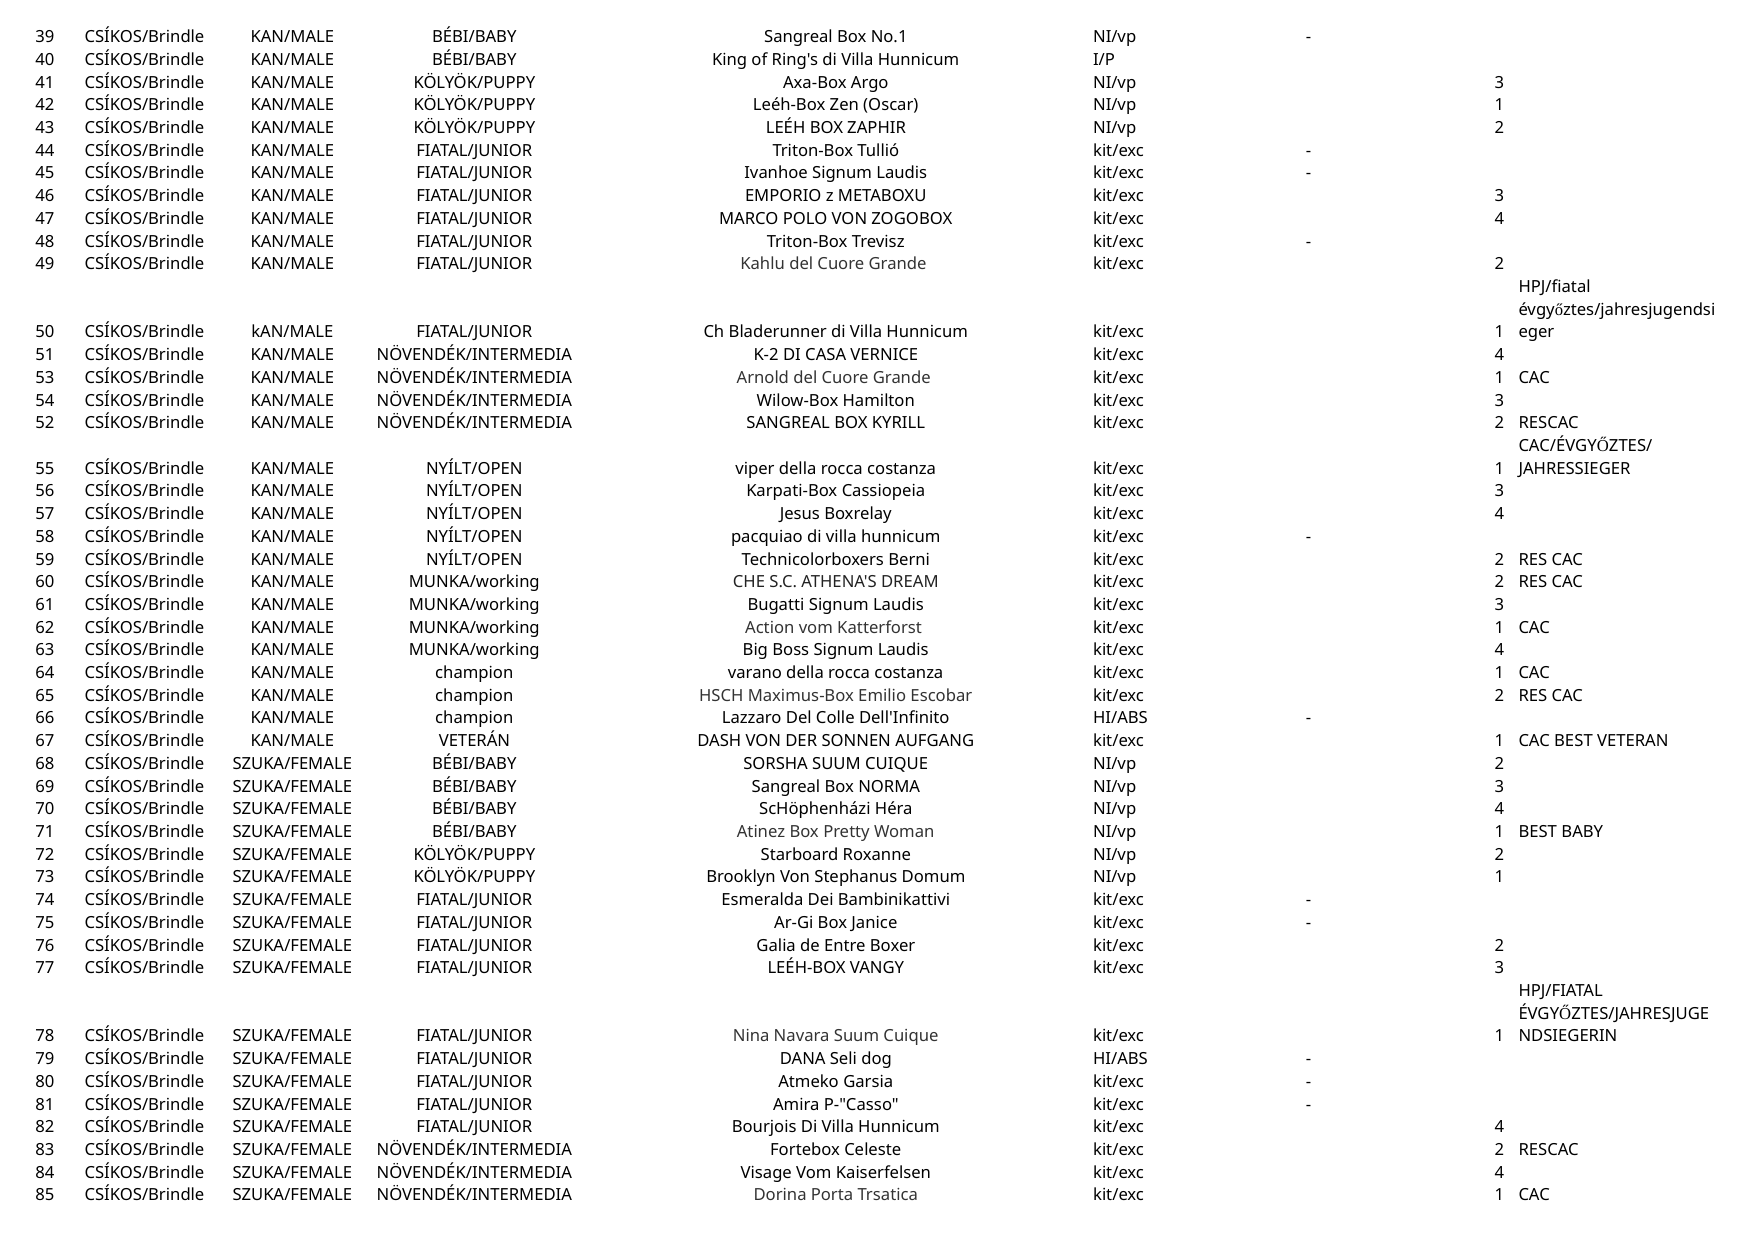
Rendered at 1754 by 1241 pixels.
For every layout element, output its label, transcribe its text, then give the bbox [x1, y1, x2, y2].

table_cell CSÍKOS/Brindle [67, 865, 221, 888]
table_cell Action vom Katterforst [586, 615, 1086, 638]
table_cell kit/exc [1086, 956, 1298, 978]
table_cell kit/exc [1086, 161, 1298, 184]
table_cell kit/exc [1086, 1138, 1298, 1160]
table_cell NI/vp [1086, 797, 1298, 819]
table_cell CSÍKOS/Brindle [67, 661, 221, 683]
table_cell FIATAL/JUNIOR [363, 933, 586, 956]
table_cell [1511, 638, 1724, 661]
table_cell CSÍKOS/Brindle [67, 161, 221, 184]
table_cell NI/vp [1086, 93, 1298, 116]
table_cell RESCAC [1511, 1138, 1724, 1160]
table_cell 58 [22, 524, 67, 547]
table_cell CSÍKOS/Brindle [67, 1092, 221, 1115]
table_cell 1 [1298, 93, 1511, 116]
table_cell SZUKA/FEMALE [221, 1069, 363, 1092]
table_cell 3 [1298, 184, 1511, 206]
table_cell 4 [1298, 343, 1511, 365]
table_cell 4 [1298, 1115, 1511, 1137]
table_cell 81 [22, 1092, 67, 1115]
table_cell BÉBI/BABY [363, 25, 586, 47]
table_cell 53 [22, 365, 67, 388]
table_cell KAN/MALE [221, 411, 363, 433]
table_cell [1511, 1160, 1724, 1183]
table_cell 45 [22, 161, 67, 184]
table_cell FIATAL/JUNIOR [363, 1047, 586, 1069]
table_cell KAN/MALE [221, 388, 363, 411]
table_cell CSÍKOS/Brindle [67, 638, 221, 661]
table_cell 49 [22, 252, 67, 274]
table_cell NÖVENDÉK/INTERMEDIA [363, 388, 586, 411]
table_cell 80 [22, 1069, 67, 1092]
table_cell kit/exc [1086, 184, 1298, 206]
table_cell Brooklyn Von Stephanus Domum [586, 865, 1086, 888]
table_cell CSÍKOS/Brindle [67, 1160, 221, 1183]
table_cell CAC [1511, 365, 1724, 388]
table_cell kit/exc [1086, 570, 1298, 592]
table_cell 41 [22, 70, 67, 93]
table_cell kit/exc [1086, 229, 1298, 252]
table_cell Triton-Box Trevisz [586, 229, 1086, 252]
table_cell CSÍKOS/Brindle [67, 434, 221, 479]
table_cell CSÍKOS/Brindle [67, 343, 221, 365]
table_cell CSÍKOS/Brindle [67, 184, 221, 206]
table_cell SZUKA/FEMALE [221, 751, 363, 774]
table_cell 1 [1298, 661, 1511, 683]
table_cell KAN/MALE [221, 161, 363, 184]
table_cell Atinez Box Pretty Woman [586, 820, 1086, 842]
table_cell kit/exc [1086, 1183, 1298, 1206]
table_cell NI/vp [1086, 25, 1298, 47]
table_cell CSÍKOS/Brindle [67, 275, 221, 343]
table_cell FIATAL/JUNIOR [363, 184, 586, 206]
table_cell 3 [1298, 593, 1511, 615]
table_cell NI/vp [1086, 751, 1298, 774]
table_cell Ivanhoe Signum Laudis [586, 161, 1086, 184]
table_cell SZUKA/FEMALE [221, 1115, 363, 1137]
table_cell - [1298, 25, 1511, 47]
table_cell CSÍKOS/Brindle [67, 252, 221, 274]
table_cell NÖVENDÉK/INTERMEDIA [363, 1138, 586, 1160]
table_cell FIATAL/JUNIOR [363, 1069, 586, 1092]
table_cell CSÍKOS/Brindle [67, 365, 221, 388]
table_cell kit/exc [1086, 933, 1298, 956]
table_cell 56 [22, 479, 67, 502]
table_cell KAN/MALE [221, 638, 363, 661]
table_cell Karpati-Box Cassiopeia [586, 479, 1086, 502]
table_cell KAN/MALE [221, 70, 363, 93]
table_cell [1511, 343, 1724, 365]
table_cell 3 [1298, 70, 1511, 93]
table_cell NÖVENDÉK/INTERMEDIA [363, 411, 586, 433]
table_cell NI/vp [1086, 774, 1298, 797]
table_cell [1511, 524, 1724, 547]
table_cell 2 [1298, 547, 1511, 570]
table_cell [1511, 774, 1724, 797]
table_cell 1 [1298, 979, 1511, 1047]
table_cell 61 [22, 593, 67, 615]
table_cell 2 [1298, 842, 1511, 865]
table_cell [1511, 479, 1724, 502]
table_cell kit/exc [1086, 275, 1298, 343]
table_cell kit/exc [1086, 388, 1298, 411]
table_cell kit/exc [1086, 434, 1298, 479]
table_cell CSÍKOS/Brindle [67, 547, 221, 570]
table_cell [1511, 842, 1724, 865]
table_cell 77 [22, 956, 67, 978]
table_cell CSÍKOS/Brindle [67, 706, 221, 729]
table_cell BÉBI/BABY [363, 797, 586, 819]
table_cell CSÍKOS/Brindle [67, 524, 221, 547]
table_cell FIATAL/JUNIOR [363, 956, 586, 978]
table_cell SZUKA/FEMALE [221, 933, 363, 956]
table_cell KAN/MALE [221, 184, 363, 206]
table_cell 82 [22, 1115, 67, 1137]
table_cell Leéh-Box Zen (Oscar) [586, 93, 1086, 116]
table_cell HPJ/FIATAL ÉVGYŐZTES/JAHRESJUGENDSIEGERIN [1511, 979, 1724, 1047]
table_cell 3 [1298, 956, 1511, 978]
table_cell SZUKA/FEMALE [221, 1092, 363, 1115]
table_cell CSÍKOS/Brindle [67, 138, 221, 161]
table_cell VETERÁN [363, 729, 586, 751]
table_cell CSÍKOS/Brindle [67, 388, 221, 411]
table_cell - [1298, 1092, 1511, 1115]
table_cell NI/vp [1086, 865, 1298, 888]
table_cell KAN/MALE [221, 570, 363, 592]
table_cell [1511, 229, 1724, 252]
table_cell Starboard Roxanne [586, 842, 1086, 865]
table_cell kit/exc [1086, 365, 1298, 388]
table_cell kit/exc [1086, 729, 1298, 751]
table_cell Technicolorboxers Berni [586, 547, 1086, 570]
table_cell NYÍLT/OPEN [363, 524, 586, 547]
table_cell LEÉH-BOX VANGY [586, 956, 1086, 978]
table_cell 69 [22, 774, 67, 797]
table_cell FIATAL/JUNIOR [363, 275, 586, 343]
table_cell NÖVENDÉK/INTERMEDIA [363, 1160, 586, 1183]
table_cell 1 [1298, 365, 1511, 388]
table_cell SZUKA/FEMALE [221, 910, 363, 933]
table_cell 76 [22, 933, 67, 956]
table_cell - [1298, 888, 1511, 910]
table_cell kAN/MALE [221, 275, 363, 343]
table_cell - [1298, 138, 1511, 161]
table_cell MUNKA/working [363, 570, 586, 592]
table_cell [1511, 161, 1724, 184]
table_cell 2 [1298, 683, 1511, 706]
table_cell CSÍKOS/Brindle [67, 25, 221, 47]
table_cell SZUKA/FEMALE [221, 774, 363, 797]
table_cell kit/exc [1086, 138, 1298, 161]
table_cell KAN/MALE [221, 547, 363, 570]
table_cell BÉBI/BABY [363, 751, 586, 774]
table_cell CSÍKOS/Brindle [67, 888, 221, 910]
table_cell 3 [1298, 479, 1511, 502]
table_cell Jesus Boxrelay [586, 502, 1086, 524]
table_cell CSÍKOS/Brindle [67, 206, 221, 229]
table_cell 63 [22, 638, 67, 661]
table_cell Bourjois Di Villa Hunnicum [586, 1115, 1086, 1137]
table_cell [1511, 502, 1724, 524]
table_cell KAN/MALE [221, 593, 363, 615]
table_cell 64 [22, 661, 67, 683]
table_cell kit/exc [1086, 910, 1298, 933]
table_cell SZUKA/FEMALE [221, 1047, 363, 1069]
table_cell [1511, 1069, 1724, 1092]
table_cell 42 [22, 93, 67, 116]
table_cell champion [363, 706, 586, 729]
table_cell KAN/MALE [221, 116, 363, 138]
table_cell CSÍKOS/Brindle [67, 910, 221, 933]
table_cell 1 [1298, 1183, 1511, 1206]
table_cell [1511, 797, 1724, 819]
table_cell kit/exc [1086, 661, 1298, 683]
table_cell 48 [22, 229, 67, 252]
table_cell [1511, 70, 1724, 93]
table_cell 70 [22, 797, 67, 819]
table_cell 75 [22, 910, 67, 933]
table_cell 39 [22, 25, 67, 47]
table_cell [1511, 1047, 1724, 1069]
table_cell KÖLYÖK/PUPPY [363, 93, 586, 116]
table_cell 47 [22, 206, 67, 229]
table_cell NYÍLT/OPEN [363, 502, 586, 524]
table_cell CSÍKOS/Brindle [67, 842, 221, 865]
table_cell CSÍKOS/Brindle [67, 683, 221, 706]
table_cell 52 [22, 411, 67, 433]
table_cell Galia de Entre Boxer [586, 933, 1086, 956]
table_cell 68 [22, 751, 67, 774]
table_cell FIATAL/JUNIOR [363, 161, 586, 184]
table_cell 67 [22, 729, 67, 751]
table_cell FIATAL/JUNIOR [363, 138, 586, 161]
table_cell CSÍKOS/Brindle [67, 797, 221, 819]
table_cell 4 [1298, 502, 1511, 524]
table_cell 1 [1298, 820, 1511, 842]
table_cell 4 [1298, 206, 1511, 229]
table_cell 74 [22, 888, 67, 910]
table_cell 2 [1298, 933, 1511, 956]
table_cell [1511, 865, 1724, 888]
table_cell CSÍKOS/Brindle [67, 502, 221, 524]
table_cell pacquiao di villa hunnicum [586, 524, 1086, 547]
table_cell CAC BEST VETERAN [1511, 729, 1724, 751]
table_cell kit/exc [1086, 979, 1298, 1047]
table_cell - [1298, 161, 1511, 184]
table_cell Axa-Box Argo [586, 70, 1086, 93]
table_cell KÖLYÖK/PUPPY [363, 842, 586, 865]
table_cell BÉBI/BABY [363, 48, 586, 70]
table_cell CSÍKOS/Brindle [67, 1047, 221, 1069]
table_cell CSÍKOS/Brindle [67, 1138, 221, 1160]
table_cell 78 [22, 979, 67, 1047]
table_cell [1511, 138, 1724, 161]
table_cell NI/vp [1086, 820, 1298, 842]
table_cell 50 [22, 275, 67, 343]
table_cell 44 [22, 138, 67, 161]
table_cell NI/vp [1086, 116, 1298, 138]
table_cell - [1298, 229, 1511, 252]
table_cell - [1298, 524, 1511, 547]
table_cell kit/exc [1086, 638, 1298, 661]
table_cell HSCH Maximus-Box Emilio Escobar [586, 683, 1086, 706]
table_cell 46 [22, 184, 67, 206]
table_cell kit/exc [1086, 1115, 1298, 1137]
table_cell Triton-Box Tullió [586, 138, 1086, 161]
table_cell CSÍKOS/Brindle [67, 48, 221, 70]
table_cell KAN/MALE [221, 615, 363, 638]
table_cell I/P [1086, 48, 1298, 70]
table_cell [1511, 93, 1724, 116]
table_cell 1 [1298, 275, 1511, 343]
table_cell [1511, 910, 1724, 933]
table_cell ScHöphenházi Héra [586, 797, 1086, 819]
table_cell CSÍKOS/Brindle [67, 774, 221, 797]
table_cell Atmeko Garsia [586, 1069, 1086, 1092]
table_cell CSÍKOS/Brindle [67, 1183, 221, 1206]
table_cell KAN/MALE [221, 93, 363, 116]
table_cell CAC [1511, 615, 1724, 638]
table_cell CSÍKOS/Brindle [67, 979, 221, 1047]
table_cell Bugatti Signum Laudis [586, 593, 1086, 615]
table_cell CSÍKOS/Brindle [67, 956, 221, 978]
table_cell KAN/MALE [221, 343, 363, 365]
table_cell KÖLYÖK/PUPPY [363, 70, 586, 93]
table_cell BÉBI/BABY [363, 820, 586, 842]
table_cell CSÍKOS/Brindle [67, 70, 221, 93]
table_cell kit/exc [1086, 411, 1298, 433]
table_cell FIATAL/JUNIOR [363, 910, 586, 933]
table_cell 51 [22, 343, 67, 365]
table_cell 2 [1298, 116, 1511, 138]
table_cell CSÍKOS/Brindle [67, 1115, 221, 1137]
table_cell 79 [22, 1047, 67, 1069]
table_cell 3 [1298, 774, 1511, 797]
table_cell kit/exc [1086, 615, 1298, 638]
table_cell KAN/MALE [221, 229, 363, 252]
table_cell 59 [22, 547, 67, 570]
table_cell CAC/ÉVGYŐZTES/JAHRESSIEGER [1511, 434, 1724, 479]
table_cell champion [363, 661, 586, 683]
table_cell KAN/MALE [221, 434, 363, 479]
table_cell CAC [1511, 661, 1724, 683]
table_cell CSÍKOS/Brindle [67, 411, 221, 433]
table_cell [1511, 252, 1724, 274]
table_cell kit/exc [1086, 547, 1298, 570]
table_cell Nina Navara Suum Cuique [586, 979, 1086, 1047]
table_cell CSÍKOS/Brindle [67, 729, 221, 751]
table_cell [1511, 956, 1724, 978]
table_cell RES CAC [1511, 570, 1724, 592]
table_cell FIATAL/JUNIOR [363, 979, 586, 1047]
table_cell NÖVENDÉK/INTERMEDIA [363, 343, 586, 365]
table_cell [1511, 25, 1724, 47]
table_cell Ar-Gi Box Janice [586, 910, 1086, 933]
table_cell CSÍKOS/Brindle [67, 615, 221, 638]
table_cell [1511, 751, 1724, 774]
table_cell 62 [22, 615, 67, 638]
table_cell kit/exc [1086, 524, 1298, 547]
table_cell CSÍKOS/Brindle [67, 229, 221, 252]
table_cell KAN/MALE [221, 252, 363, 274]
table_cell CSÍKOS/Brindle [67, 93, 221, 116]
table_cell CSÍKOS/Brindle [67, 751, 221, 774]
table_cell SZUKA/FEMALE [221, 820, 363, 842]
table_cell viper della rocca costanza [586, 434, 1086, 479]
table_cell 1 [1298, 729, 1511, 751]
table_cell KAN/MALE [221, 683, 363, 706]
table_cell 54 [22, 388, 67, 411]
table_cell SZUKA/FEMALE [221, 888, 363, 910]
table_cell CSÍKOS/Brindle [67, 1069, 221, 1092]
table_cell KÖLYÖK/PUPPY [363, 116, 586, 138]
table_cell CSÍKOS/Brindle [67, 116, 221, 138]
table_cell 4 [1298, 797, 1511, 819]
table_cell DANA Seli dog [586, 1047, 1086, 1069]
table_cell FIATAL/JUNIOR [363, 229, 586, 252]
table_cell 55 [22, 434, 67, 479]
table_cell 1 [1298, 615, 1511, 638]
table_cell KAN/MALE [221, 524, 363, 547]
table_cell Sangreal Box No.1 [586, 25, 1086, 47]
table_cell Lazzaro Del Colle Dell'Infinito [586, 706, 1086, 729]
table_cell SANGREAL BOX KYRILL [586, 411, 1086, 433]
table_cell FIATAL/JUNIOR [363, 888, 586, 910]
table_cell kit/exc [1086, 1092, 1298, 1115]
table_cell KAN/MALE [221, 206, 363, 229]
table_cell SZUKA/FEMALE [221, 979, 363, 1047]
table_cell Sangreal Box NORMA [586, 774, 1086, 797]
table_cell 83 [22, 1138, 67, 1160]
table_cell [1511, 706, 1724, 729]
table_cell 84 [22, 1160, 67, 1183]
table_cell 60 [22, 570, 67, 592]
table_cell NÖVENDÉK/INTERMEDIA [363, 365, 586, 388]
table_cell 1 [1298, 434, 1511, 479]
table_cell 40 [22, 48, 67, 70]
table_cell KAN/MALE [221, 706, 363, 729]
table_cell MARCO POLO VON ZOGOBOX [586, 206, 1086, 229]
table_cell Dorina Porta Trsatica [586, 1183, 1086, 1206]
table_cell 4 [1298, 1160, 1511, 1183]
table_cell [1511, 888, 1724, 910]
table_cell 73 [22, 865, 67, 888]
table_cell CSÍKOS/Brindle [67, 933, 221, 956]
table_cell [1298, 48, 1511, 70]
table_cell KAN/MALE [221, 729, 363, 751]
table_cell NI/vp [1086, 70, 1298, 93]
table_cell kit/exc [1086, 683, 1298, 706]
table_cell KAN/MALE [221, 365, 363, 388]
table_cell FIATAL/JUNIOR [363, 206, 586, 229]
table_cell LEÉH BOX ZAPHIR [586, 116, 1086, 138]
table_cell CSÍKOS/Brindle [67, 820, 221, 842]
table_cell KAN/MALE [221, 48, 363, 70]
table_cell Fortebox Celeste [586, 1138, 1086, 1160]
table_cell CSÍKOS/Brindle [67, 593, 221, 615]
table_cell kit/exc [1086, 1160, 1298, 1183]
table_cell 4 [1298, 638, 1511, 661]
table_cell SZUKA/FEMALE [221, 1183, 363, 1206]
table_cell BÉBI/BABY [363, 774, 586, 797]
table_cell varano della rocca costanza [586, 661, 1086, 683]
table_cell 3 [1298, 388, 1511, 411]
table_cell 2 [1298, 1138, 1511, 1160]
table_cell Wilow-Box Hamilton [586, 388, 1086, 411]
table_cell FIATAL/JUNIOR [363, 1115, 586, 1137]
table_cell [1511, 184, 1724, 206]
table_cell [1511, 1092, 1724, 1115]
table_cell Arnold del Cuore Grande [586, 365, 1086, 388]
table_cell 1 [1298, 865, 1511, 888]
table_cell [1511, 1115, 1724, 1137]
table_cell KAN/MALE [221, 25, 363, 47]
table_cell 43 [22, 116, 67, 138]
table_cell kit/exc [1086, 888, 1298, 910]
table_cell MUNKA/working [363, 615, 586, 638]
table_cell NYÍLT/OPEN [363, 547, 586, 570]
table_cell NYÍLT/OPEN [363, 434, 586, 479]
table_cell Amira P-"Casso" [586, 1092, 1086, 1115]
table_cell CAC [1511, 1183, 1724, 1206]
table_cell - [1298, 910, 1511, 933]
table_cell HPJ/fiatal évgyőztes/jahresjugendsieger [1511, 275, 1724, 343]
table_cell [1511, 206, 1724, 229]
table_cell FIATAL/JUNIOR [363, 252, 586, 274]
table_cell [1511, 593, 1724, 615]
table_cell MUNKA/working [363, 593, 586, 615]
table_cell champion [363, 683, 586, 706]
table_cell King of Ring's di Villa Hunnicum [586, 48, 1086, 70]
table_cell SZUKA/FEMALE [221, 956, 363, 978]
table_cell kit/exc [1086, 206, 1298, 229]
table_cell - [1298, 1047, 1511, 1069]
table_cell KAN/MALE [221, 479, 363, 502]
table_cell 2 [1298, 751, 1511, 774]
table_cell 2 [1298, 570, 1511, 592]
table_cell 2 [1298, 411, 1511, 433]
table_cell Kahlu del Cuore Grande [586, 252, 1086, 274]
table_cell SZUKA/FEMALE [221, 865, 363, 888]
table_cell EMPORIO z METABOXU [586, 184, 1086, 206]
table_cell 2 [1298, 252, 1511, 274]
table_cell [1511, 933, 1724, 956]
table_cell 57 [22, 502, 67, 524]
table_cell 66 [22, 706, 67, 729]
table_cell kit/exc [1086, 343, 1298, 365]
table_cell KAN/MALE [221, 661, 363, 683]
table_cell kit/exc [1086, 252, 1298, 274]
table_cell K-2 DI CASA VERNICE [586, 343, 1086, 365]
table_cell NYÍLT/OPEN [363, 479, 586, 502]
table_cell SZUKA/FEMALE [221, 1160, 363, 1183]
table_cell Visage Vom Kaiserfelsen [586, 1160, 1086, 1183]
table_cell kit/exc [1086, 1069, 1298, 1092]
table_cell - [1298, 706, 1511, 729]
table_cell HI/ABS [1086, 1047, 1298, 1069]
table_cell RESCAC [1511, 411, 1724, 433]
table_cell [1511, 116, 1724, 138]
table_cell BEST BABY [1511, 820, 1724, 842]
table_cell RES CAC [1511, 547, 1724, 570]
table_cell [1511, 48, 1724, 70]
table_cell 65 [22, 683, 67, 706]
table_cell 85 [22, 1183, 67, 1206]
table_cell NI/vp [1086, 842, 1298, 865]
table_cell RES CAC [1511, 683, 1724, 706]
table_cell Big Boss Signum Laudis [586, 638, 1086, 661]
table_cell HI/ABS [1086, 706, 1298, 729]
table_cell SZUKA/FEMALE [221, 842, 363, 865]
table_cell FIATAL/JUNIOR [363, 1092, 586, 1115]
table_cell kit/exc [1086, 593, 1298, 615]
table_cell NÖVENDÉK/INTERMEDIA [363, 1183, 586, 1206]
table_cell kit/exc [1086, 502, 1298, 524]
table_cell KAN/MALE [221, 502, 363, 524]
table_cell DASH VON DER SONNEN AUFGANG [586, 729, 1086, 751]
table_cell KAN/MALE [221, 138, 363, 161]
table_cell MUNKA/working [363, 638, 586, 661]
table_cell SORSHA SUUM CUIQUE [586, 751, 1086, 774]
table_cell CSÍKOS/Brindle [67, 479, 221, 502]
table_cell CHE S.C. ATHENA'S DREAM [586, 570, 1086, 592]
table_cell CSÍKOS/Brindle [67, 570, 221, 592]
table_cell SZUKA/FEMALE [221, 1138, 363, 1160]
table_cell Esmeralda Dei Bambinikattivi [586, 888, 1086, 910]
table_cell [1511, 388, 1724, 411]
table_cell SZUKA/FEMALE [221, 797, 363, 819]
table_cell 72 [22, 842, 67, 865]
table_cell Ch Bladerunner di Villa Hunnicum [586, 275, 1086, 343]
table_cell KÖLYÖK/PUPPY [363, 865, 586, 888]
table_cell - [1298, 1069, 1511, 1092]
table_cell 71 [22, 820, 67, 842]
table_cell kit/exc [1086, 479, 1298, 502]
